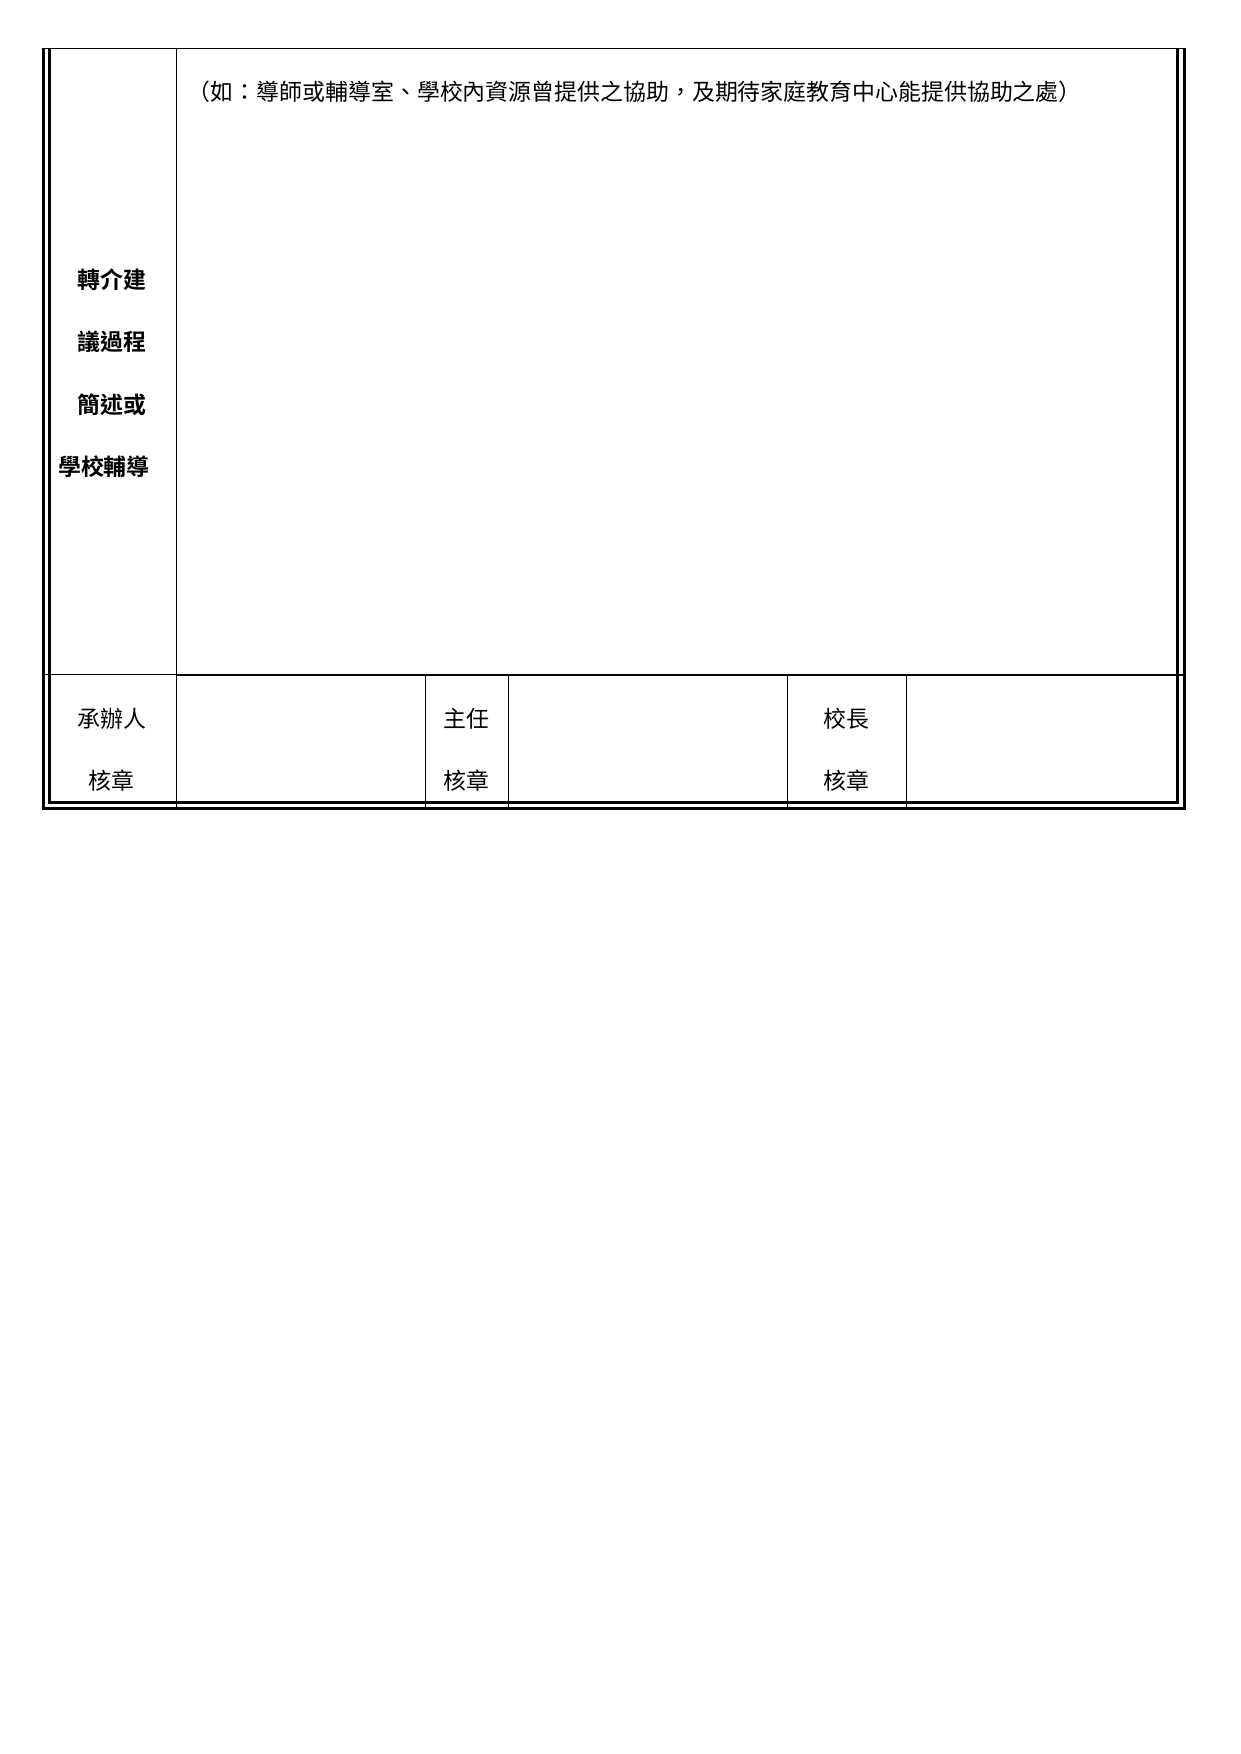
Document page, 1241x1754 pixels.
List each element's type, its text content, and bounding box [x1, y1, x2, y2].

table_cell 校長 核章 [788, 676, 906, 801]
table_cell 轉介建議過程簡述或 學校輔導 [51, 49, 176, 674]
table_cell （如：導師或輔導室、學校內資源曾提供之協助，及期待家庭教育中心能提供協助之處） [177, 49, 1176, 674]
table_cell [509, 676, 787, 801]
table_cell 主任 核章 [426, 676, 508, 801]
table_cell [907, 676, 1176, 801]
table_cell 承辦人 核章 [51, 675, 176, 801]
table_cell [177, 676, 425, 801]
